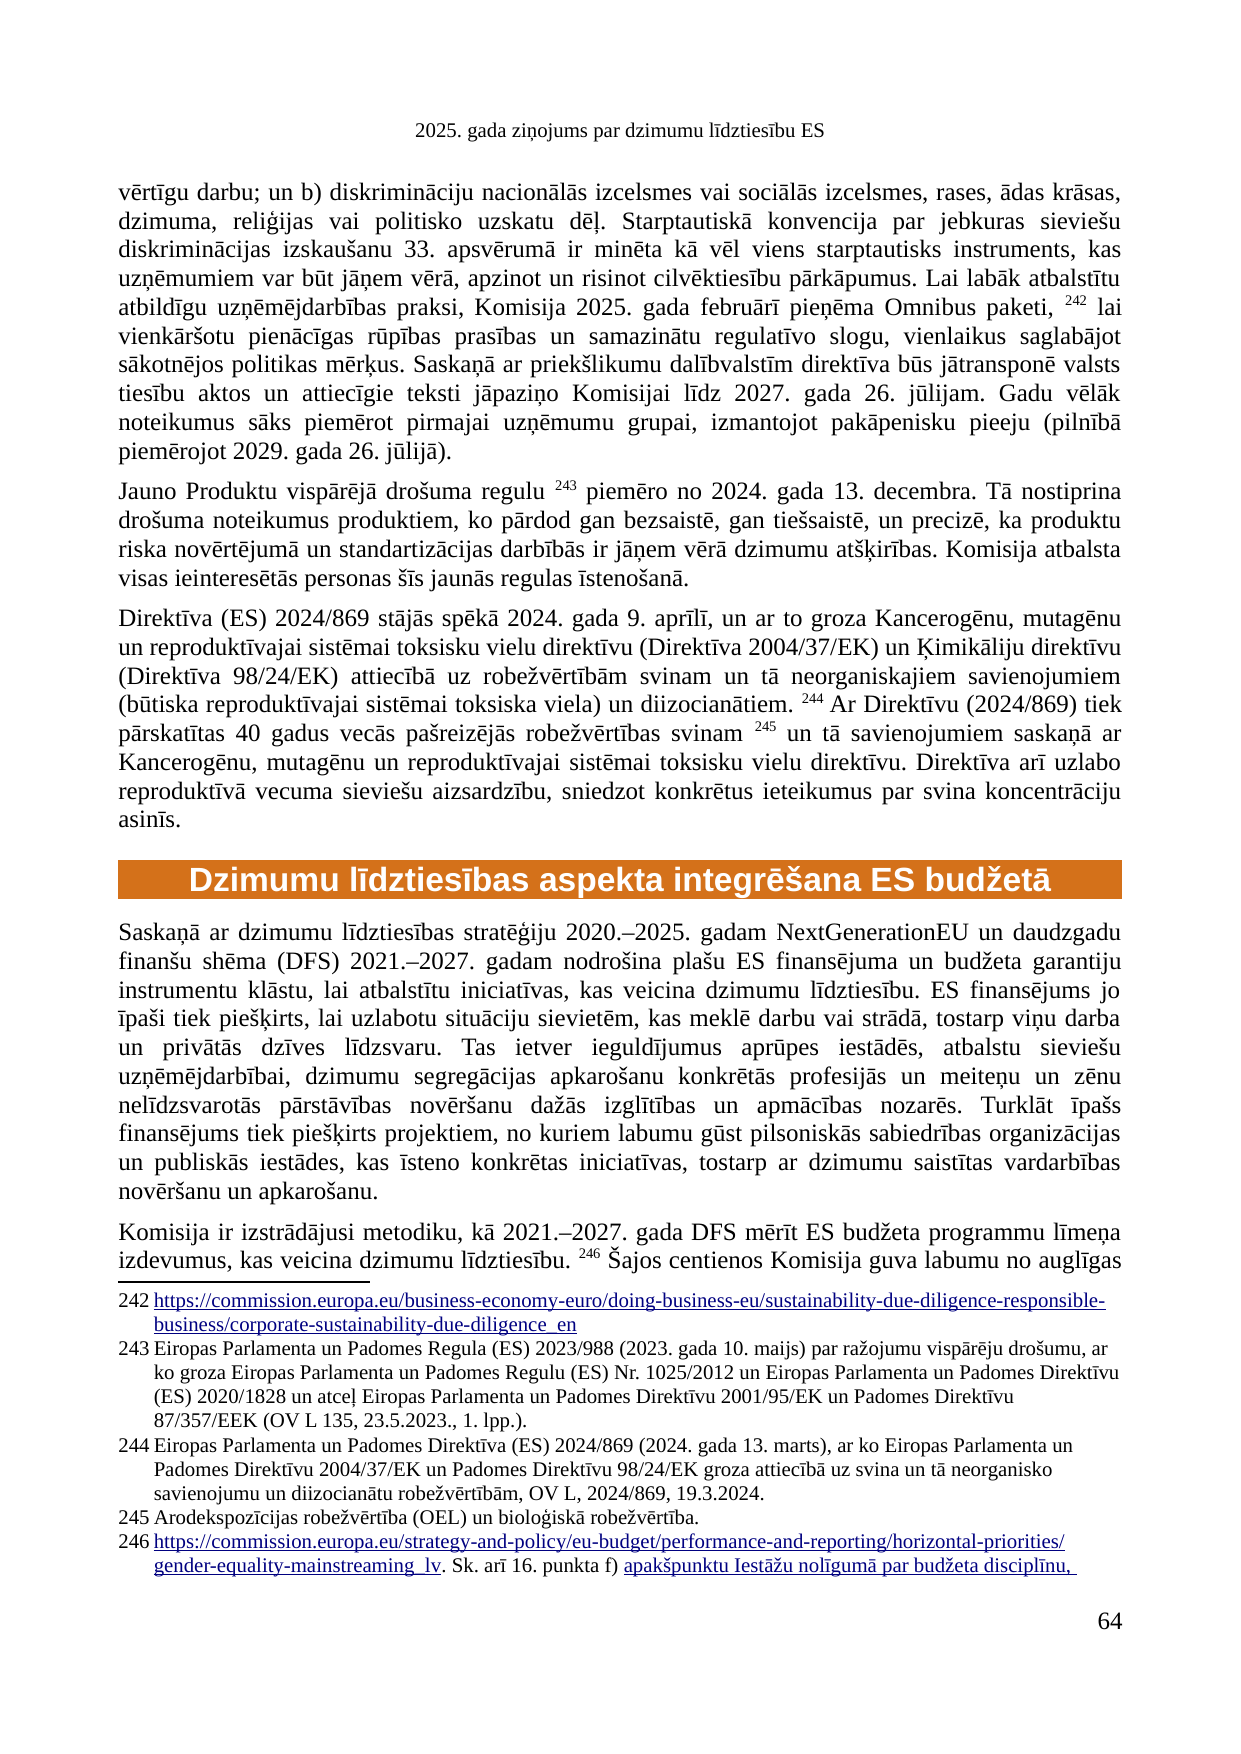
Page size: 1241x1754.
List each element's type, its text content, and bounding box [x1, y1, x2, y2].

text Direktīva (ES) 2024/869 stājās spēkā 2024. gada 9. aprīlī, un ar to groza Kancerogēnu, mutagēnu un reproduktīvajai sistēmai toksisku vielu direktīvu (Direktīva 2004/37/EK) un Ķimikāliju direktīvu (Direktīva 98/24/EK) attiecībā uz robežvērtībām svinam un tā neorganiskajiem savienojumiem (būtiska reproduktīvajai sistēmai toksiska viela) un diizocianātiem. Ar Direktīvu (2024/869) tiek pārskatītas 40 gadus vecās pašreizējās robežvērtības svinam un tā savienojumiem saskaņā ar Kancerogēnu, mutagēnu un reproduktīvajai sistēmai toksisku vielu direktīvu. Direktīva arī uzlabo reproduktīvā vecuma sieviešu aizsardzību, sniedzot konkrētus ieteikumus par svina koncentrāciju asinīs. [118, 603, 1122, 833]
text Eiropas Parlamenta un Padomes Direktīva (ES) 2024/869 (2024. gada 13. marts), ar ko Eiropas Parlamenta un Padomes Direktīvu 2004/37/EK un Padomes Direktīvu 98/24/EK groza attiecībā uz svina un tā neorganisko savienojumu un diizocianātu robežvērtībām, OV L, 2024/869, 19.3.2024. [118, 1432, 1122, 1505]
text vērtīgu darbu; un b) diskrimināciju nacionālās izcelsmes vai sociālās izcelsmes, rases, ādas krāsas, dzimuma, reliģijas vai politisko uzskatu dēļ. Starptautiskā konvencija par jebkuras sieviešu diskriminācijas izskaušanu 33. apsvērumā ir minēta kā vēl viens starptautisks instruments, kas uzņēmumiem var būt jāņem vērā, apzinot un risinot cilvēktiesību pārkāpumus. Lai labāk atbalstītu atbildīgu uzņēmējdarbības praksi, Komisija 2025. gada februārī pieņēma Omnibus paketi, lai vienkāršotu pienācīgas rūpības prasības un samazinātu regulatīvo slogu, vienlaikus saglabājot sākotnējos politikas mērķus. Saskaņā ar priekšlikumu dalībvalstīm direktīva būs jātransponē valsts tiesību aktos un attiecīgie teksti jāpaziņo Komisijai līdz 2027. gada 26. jūlijam. Gadu vēlāk noteikumus sāks piemērot pirmajai uzņēmumu grupai, izmantojot pakāpenisku pieeju (pilnībā piemērojot 2029. gada 26. jūlijā). [118, 177, 1122, 464]
text https://commission.europa.eu/business-economy-euro/doing-business-eu/sustainability-due-diligence-responsible-business/corporate-sustainability-due-diligence_en [118, 1288, 1122, 1336]
text Komisija ir izstrādājusi metodiku, kā 2021.–2027. gada DFS mērīt ES budžeta programmu līmeņa izdevumus, kas veicina dzimumu līdztiesību. Šajos centienos Komisija guva labumu no auglīgas [118, 1217, 1122, 1274]
text Saskaņā ar dzimumu līdztiesības stratēģiju 2020.–2025. gadam NextGenerationEU un daudzgadu finanšu shēma (DFS) 2021.–2027. gadam nodrošina plašu ES finansējuma un budžeta garantiju instrumentu klāstu, lai atbalstītu iniciatīvas, kas veicina dzimumu līdztiesību. ES finansējums jo īpaši tiek piešķirts, lai uzlabotu situāciju sievietēm, kas meklē darbu vai strādā, tostarp viņu darba un privātās dzīves līdzsvaru. Tas ietver ieguldījumus aprūpes iestādēs, atbalstu sieviešu uzņēmējdarbībai, dzimumu segregācijas apkarošanu konkrētās profesijās un meiteņu un zēnu nelīdzsvarotās pārstāvības novēršanu dažās izglītības un apmācības nozarēs. Turklāt īpašs finansējums tiek piešķirts projektiem, no kuriem labumu gūst pilsoniskās sabiedrības organizācijas un publiskās iestādes, kas īsteno konkrētas iniciatīvas, tostarp ar dzimumu saistītas vardarbības novēršanu un apkarošanu. [118, 917, 1122, 1205]
text Arodekspozīcijas robežvērtība (OEL) un bioloģiskā robežvērtība. [118, 1505, 1122, 1529]
text Jauno Produktu vispārējā drošuma regulu piemēro no 2024. gada 13. decembra. Tā nostiprina drošuma noteikumus produktiem, ko pārdod gan bezsaistē, gan tiešsaistē, un precizē, ka produktu riska novērtējumā un standartizācijas darbībās ir jāņem vērā dzimumu atšķirības. Komisija atbalsta visas ieinteresētās personas šīs jaunās regulas īstenošanā. [118, 476, 1122, 591]
subtitle Dzimumu līdztiesības aspekta integrēšana ES budžetā [118, 860, 1122, 899]
text https://commission.europa.eu/strategy-and-policy/eu-budget/performance-and-reporting/horizontal-priorities/gender-equality-mainstreaming_lv. Sk. arī 16. punkta f) apakšpunktu Iestāžu nolīgumā par budžeta disciplīnu, [118, 1529, 1122, 1577]
text Eiropas Parlamenta un Padomes Regula (ES) 2023/988 (2023. gada 10. maijs) par ražojumu vispārēju drošumu, ar ko groza Eiropas Parlamenta un Padomes Regulu (ES) Nr. 1025/2012 un Eiropas Parlamenta un Padomes Direktīvu (ES) 2020/1828 un atceļ Eiropas Parlamenta un Padomes Direktīvu 2001/95/EK un Padomes Direktīvu 87/357/EEK (OV L 135, 23.5.2023., 1. lpp.). [118, 1336, 1122, 1432]
